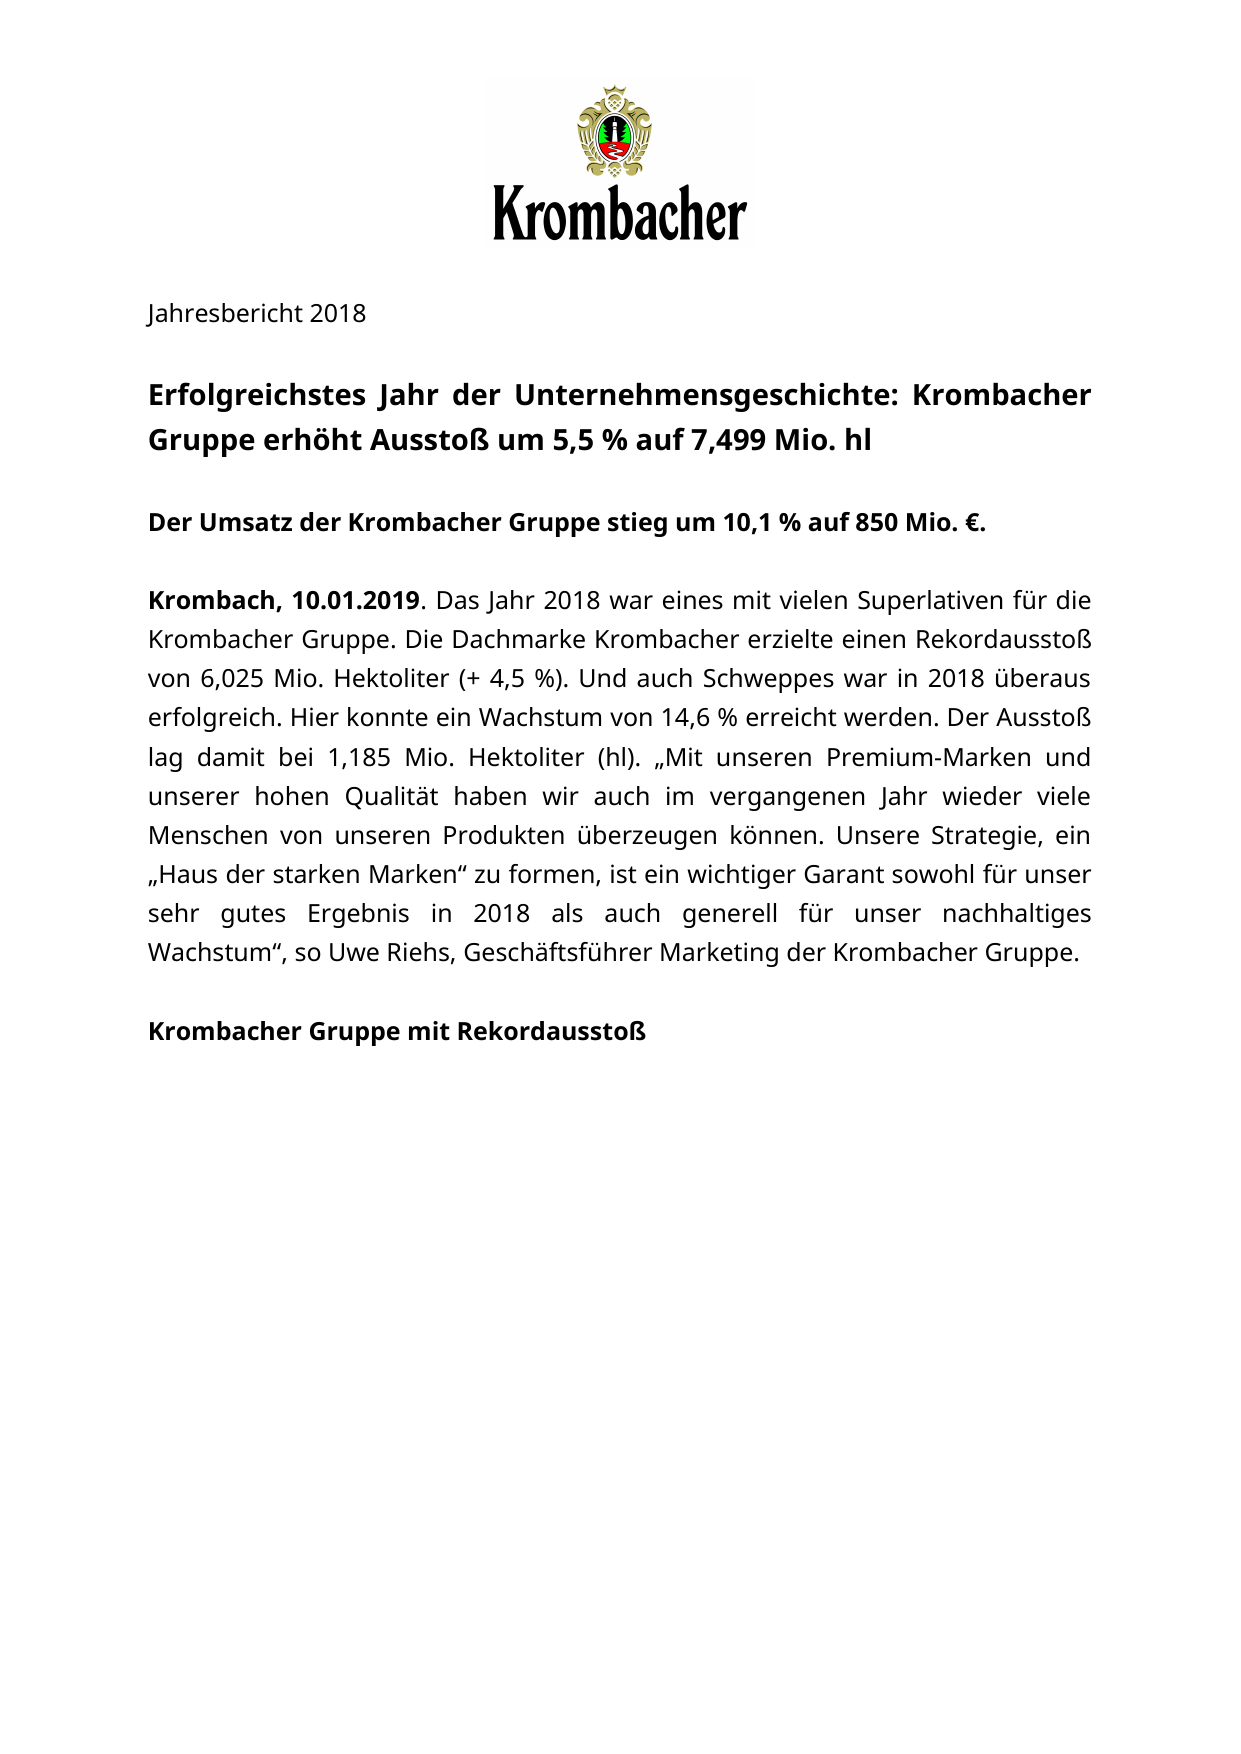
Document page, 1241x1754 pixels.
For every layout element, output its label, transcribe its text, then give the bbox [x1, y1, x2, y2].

text Der Umsatz der Krombacher Gruppe stieg um 10,1 % auf 850 Mio. €. [148, 504, 1093, 538]
text Jahresbericht 2018 [148, 295, 1093, 329]
text Krombacher Gruppe mit Rekordausstoß [148, 1013, 1093, 1047]
text Erfolgreichstes Jahr der Unternehmensgeschichte: Krombacher Gruppe erhöht Ausstoß um 5,5 % auf 7,499 Mio. hl [148, 374, 1093, 459]
text Krombach, 10.01.2019. Das Jahr 2018 war eines mit vielen Superlativen für die Krombacher Gruppe. Die Dachmarke Krombacher erzielte einen Rekordausstoß von 6,025 Mio. Hektoliter (+ 4,5 %). Und auch Schweppes war in 2018 überaus erfolgreich. Hier konnte ein Wachstum von 14,6 % erreicht werden. Der Ausstoß lag damit bei 1,185 Mio. Hektoliter (hl). „Mit unseren Premium-Marken und unserer hohen Qualität haben wir auch im vergangenen Jahr wieder viele Menschen von unseren Produkten überzeugen können. Unsere Strategie, ein „Haus der starken Marken“ zu formen, ist ein wichtiger Garant sowohl für unser sehr gutes Ergebnis in 2018 als auch generell für unser nachhaltiges Wachstum“, so Uwe Riehs, Geschäftsführer Marketing der Krombacher Gruppe. [148, 582, 1093, 969]
picture [485, 76, 756, 249]
